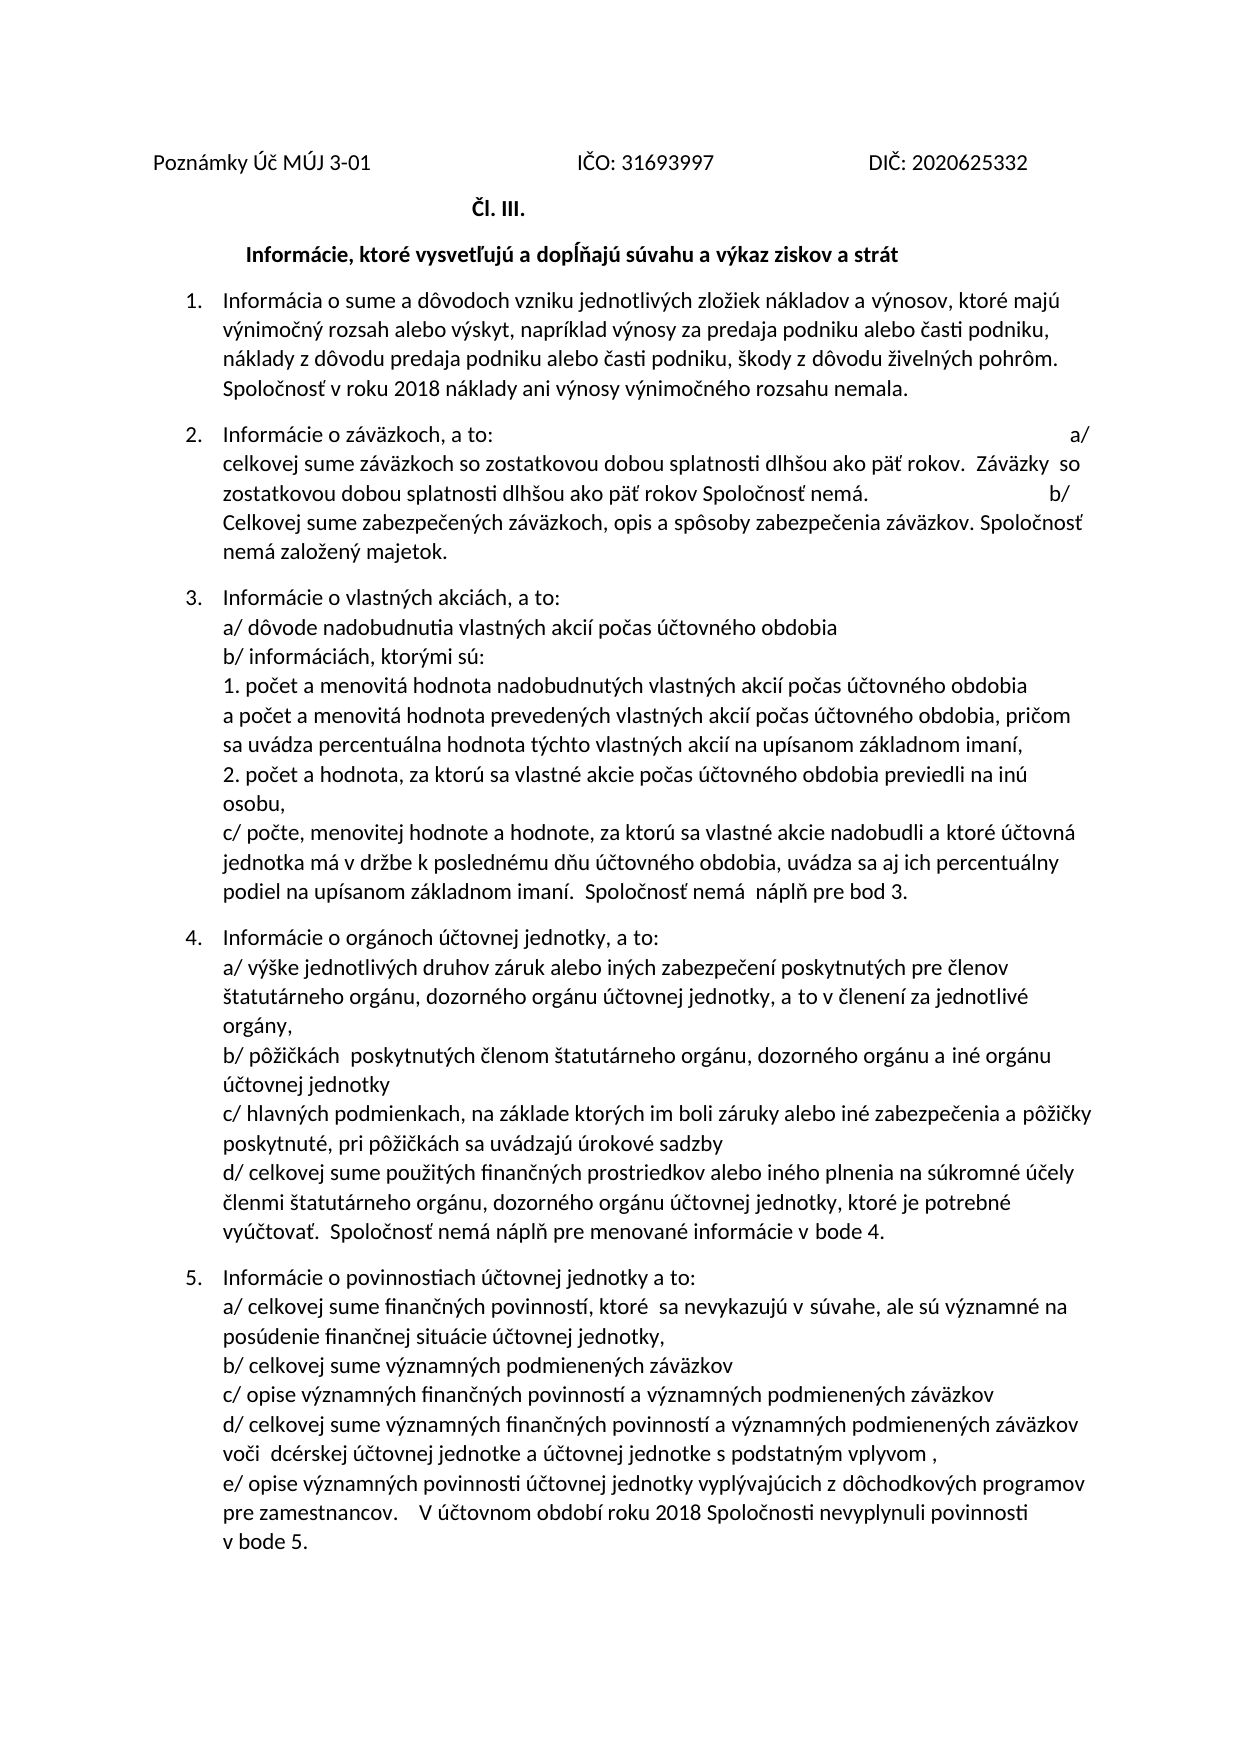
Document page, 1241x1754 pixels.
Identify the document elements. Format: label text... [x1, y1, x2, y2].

text Čl. III. [148, 194, 1093, 222]
list Informácia o sume a dôvodoch vzniku jednotlivých zložiek nákladov a výnosov, ktoré majú výnimočný rozsah alebo výskyt, napríklad výnosy za predaja podniku alebo časti podniku, náklady z dôvodu predaja podniku alebo časti podniku, škody z dôvodu živelných pohrôm. Spoločnosť v roku 2018 náklady ani výnosy výnimočného rozsahu nemala. [185, 286, 1093, 402]
list Informácie o orgánoch účtovnej jednotky, a to: a/ výške jednotlivých druhov záruk alebo iných zabezpečení poskytnutých pre členov štatutárneho orgánu, dozorného orgánu účtovnej jednotky, a to v členení za jednotlivé orgány, b/ pôžičkách poskytnutých členom štatutárneho orgánu, dozorného orgánu a iné orgánu účtovnej jednotky c/ hlavných podmienkach, na základe ktorých im boli záruky alebo iné zabezpečenia a pôžičky poskytnuté, pri pôžičkách sa uvádzajú úrokové sadzby d/ celkovej sume použitých finančných prostriedkov alebo iného plnenia na súkromné účely členmi štatutárneho orgánu, dozorného orgánu účtovnej jednotky, ktoré je potrebné vyúčtovať. Spoločnosť nemá náplň pre menované informácie v bode 4. [185, 923, 1093, 1245]
text Poznámky Úč MÚJ 3-01 IČO: 31693997 DIČ: 2020625332 [148, 148, 1093, 176]
text Informácie, ktoré vysvetľujú a dopĺňajú súvahu a výkaz ziskov a strát [148, 240, 1093, 268]
list Informácie o záväzkoch, a to: a/ celkovej sume záväzkoch so zostatkovou dobou splatnosti dlhšou ako päť rokov. Záväzky so zostatkovou dobou splatnosti dlhšou ako päť rokov Spoločnosť nemá. b/ Celkovej sume zabezpečených záväzkoch, opis a spôsoby zabezpečenia záväzkov. Spoločnosť nemá založený majetok. [185, 420, 1093, 565]
list Informácie o vlastných akciách, a to: a/ dôvode nadobudnutia vlastných akcií počas účtovného obdobia b/ informáciách, ktorými sú: 1. počet a menovitá hodnota nadobudnutých vlastných akcií počas účtovného obdobia a počet a menovitá hodnota prevedených vlastných akcií počas účtovného obdobia, pričom sa uvádza percentuálna hodnota týchto vlastných akcií na upísanom základnom imaní, 2. počet a hodnota, za ktorú sa vlastné akcie počas účtovného obdobia previedli na inú osobu, c/ počte, menovitej hodnote a hodnote, za ktorú sa vlastné akcie nadobudli a ktoré účtovná jednotka má v držbe k poslednému dňu účtovného obdobia, uvádza sa aj ich percentuálny podiel na upísanom základnom imaní. Spoločnosť nemá náplň pre bod 3. [185, 583, 1093, 905]
list Informácie o povinnostiach účtovnej jednotky a to: a/ celkovej sume finančných povinností, ktoré sa nevykazujú v súvahe, ale sú významné na posúdenie finančnej situácie účtovnej jednotky, b/ celkovej sume významných podmienených záväzkov c/ opise významných finančných povinností a významných podmienených záväzkov d/ celkovej sume významných finančných povinností a významných podmienených záväzkov voči dcérskej účtovnej jednotke a účtovnej jednotke s podstatným vplyvom , e/ opise významných povinnosti účtovnej jednotky vyplývajúcich z dôchodkových programov pre zamestnancov. V účtovnom období roku 2018 Spoločnosti nevyplynuli povinnosti v bode 5. [185, 1263, 1093, 1585]
